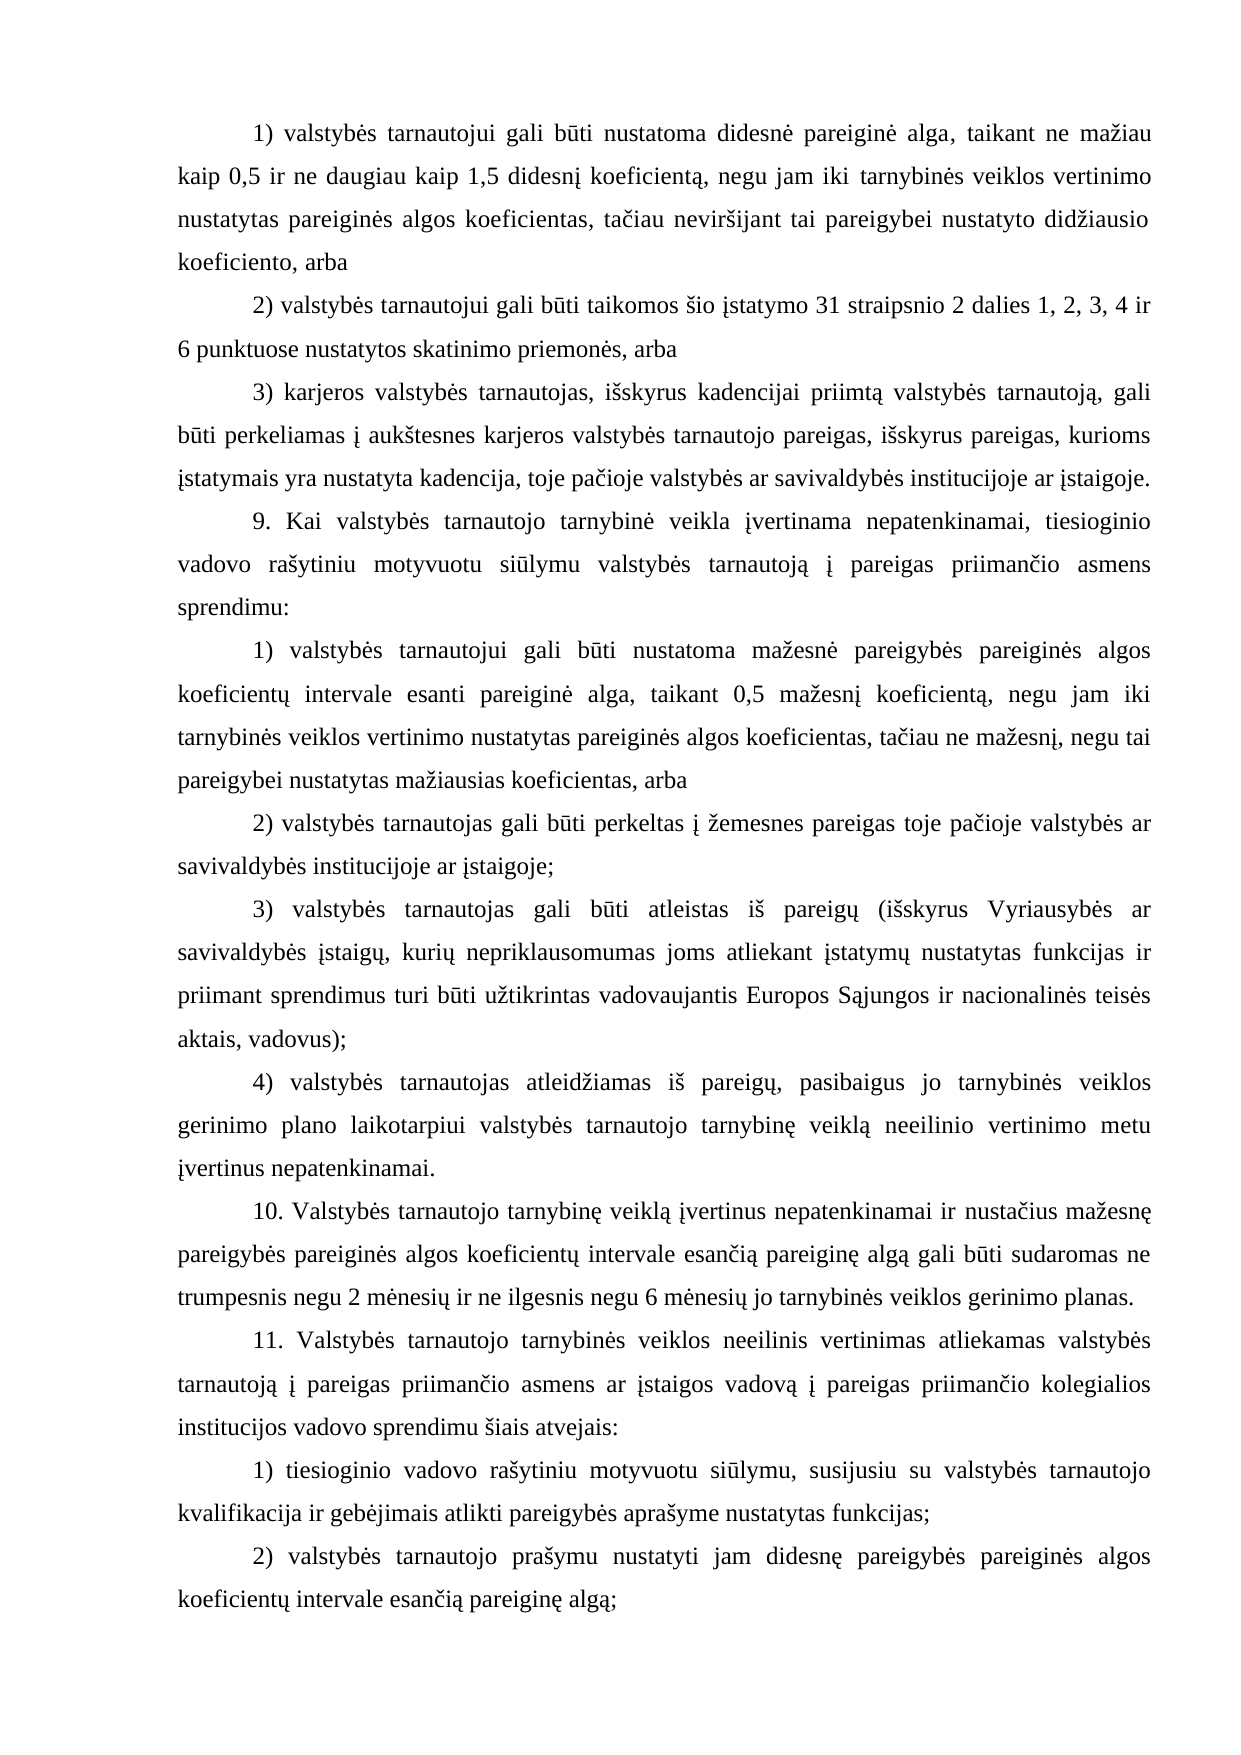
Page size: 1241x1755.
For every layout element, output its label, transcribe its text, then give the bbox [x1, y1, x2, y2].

text 2) valstybės tarnautojo prašymu nustatyti jam didesnę pareigybės pareiginės algos koeficientų intervale esančią pareiginę algą; [177, 1541, 1152, 1613]
text 1) valstybės tarnautojui gali būti nustatoma didesnė pareiginė alga, taikant ne mažiau kaip 0,5 ir ne daugiau kaip 1,5 didesnį koeficientą, negu jam iki tarnybinės veiklos vertinimo nustatytas pareiginės algos koeficientas, tačiau neviršijant tai pareigybei nustatyto didžiausio koeficiento, arba [177, 118, 1152, 276]
text 10. Valstybės tarnautojo tarnybinę veiklą įvertinus nepatenkinamai ir nustačius mažesnę pareigybės pareiginės algos koeficientų intervale esančią pareiginę algą gali būti sudaromas ne trumpesnis negu 2 mėnesių ir ne ilgesnis negu 6 mėnesių jo tarnybinės veiklos gerinimo planas. [177, 1196, 1152, 1311]
text 1) valstybės tarnautojui gali būti nustatoma mažesnė pareigybės pareiginės algos koeficientų intervale esanti pareiginė alga, taikant 0,5 mažesnį koeficientą, negu jam iki tarnybinės veiklos vertinimo nustatytas pareiginės algos koeficientas, tačiau ne mažesnį, negu tai pareigybei nustatytas mažiausias koeficientas, arba [177, 636, 1152, 794]
text 3) karjeros valstybės tarnautojas, išskyrus kadencijai priimtą valstybės tarnautoją, gali būti perkeliamas į aukštesnes karjeros valstybės tarnautojo pareigas, išskyrus pareigas, kurioms įstatymais yra nustatyta kadencija, toje pačioje valstybės ar savivaldybės institucijoje ar įstaigoje. [177, 377, 1152, 492]
text 2) valstybės tarnautojui gali būti taikomos šio įstatymo 31 straipsnio 2 dalies 1, 2, 3, 4 ir 6 punktuose nustatytos skatinimo priemonės, arba [177, 291, 1152, 362]
text 3) valstybės tarnautojas gali būti atleistas iš pareigų (išskyrus Vyriausybės ar savivaldybės įstaigų, kurių nepriklausomumas joms atliekant įstatymų nustatytas funkcijas ir priimant sprendimus turi būti užtikrintas vadovaujantis Europos Sąjungos ir nacionalinės teisės aktais, vadovus); [177, 894, 1152, 1052]
text 1) tiesioginio vadovo rašytiniu motyvuotu siūlymu, susijusiu su valstybės tarnautojo kvalifikacija ir gebėjimais atlikti pareigybės aprašyme nustatytas funkcijas; [177, 1455, 1152, 1527]
text 11. Valstybės tarnautojo tarnybinės veiklos neeilinis vertinimas atliekamas valstybės tarnautoją į pareigas priimančio asmens ar įstaigos vadovą į pareigas priimančio kolegialios institucijos vadovo sprendimu šiais atvejais: [177, 1326, 1152, 1441]
text 4) valstybės tarnautojas atleidžiamas iš pareigų, pasibaigus jo tarnybinės veiklos gerinimo plano laikotarpiui valstybės tarnautojo tarnybinę veiklą neeilinio vertinimo metu įvertinus nepatenkinamai. [177, 1067, 1152, 1182]
text 9. Kai valstybės tarnautojo tarnybinė veikla įvertinama nepatenkinamai, tiesioginio vadovo rašytiniu motyvuotu siūlymu valstybės tarnautoją į pareigas priimančio asmens sprendimu: [177, 506, 1152, 621]
text 2) valstybės tarnautojas gali būti perkeltas į žemesnes pareigas toje pačioje valstybės ar savivaldybės institucijoje ar įstaigoje; [177, 808, 1152, 880]
